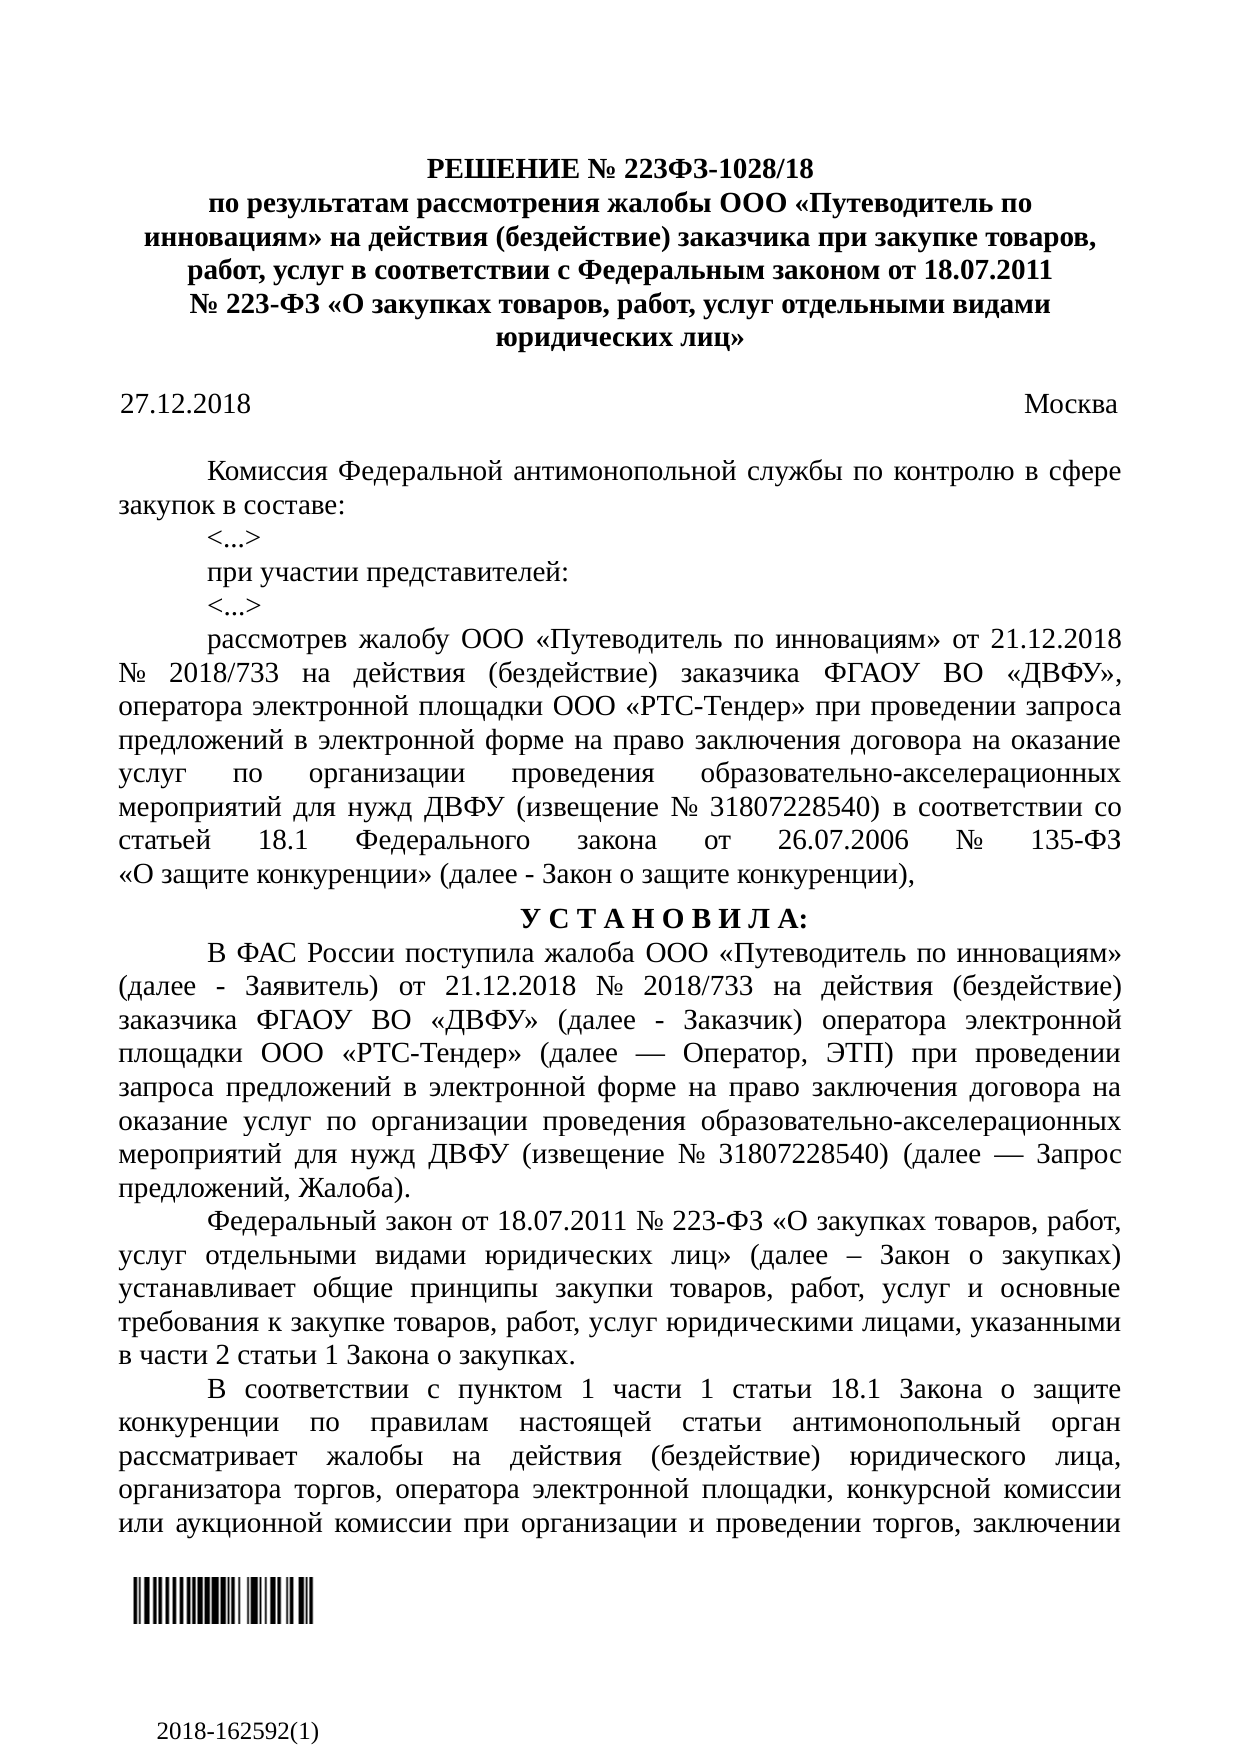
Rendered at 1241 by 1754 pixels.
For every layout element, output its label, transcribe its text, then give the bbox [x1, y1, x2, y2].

text В ФАС России поступила жалоба ООО «Путеводитель по инновациям» (далее - Заявитель) от 21.12.2018 № 2018/733 на действия (бездействие) заказчика ФГАОУ ВО «ДВФУ» (далее - Заказчик) оператора электронной площадки ООО «РТС-Тендер» (далее — Оператор, ЭТП) при проведении запроса предложений в электронной форме на право заключения договора на оказание услуг по организации проведения образовательно-акселерационных мероприятий для нужд ДВФУ (извещение № 31807228540) (далее — Запрос предложений, Жалоба). [118, 935, 1122, 1203]
text рассмотрев жалобу ООО «Путеводитель по инновациям» от 21.12.2018 № 2018/733 на действия (бездействие) заказчика ФГАОУ ВО «ДВФУ», оператора электронной площадки ООО «РТС-Тендер» при проведении запроса предложений в электронной форме на право заключения договора на оказание услуг по организации проведения образовательно-акселерационных мероприятий для нужд ДВФУ (извещение № 31807228540) в соответствии со статьей 18.1 Федерального закона от 26.07.2006 № 135-ФЗ «О защите конкуренции» (далее - Закон о защите конкуренции), [118, 621, 1122, 889]
text при участии представителей: [118, 554, 1122, 588]
text 27.12.2018 Москва [118, 386, 1122, 420]
picture [118, 1577, 331, 1624]
text Федеральный закон от 18.07.2011 № 223-ФЗ «О закупках товаров, работ, услуг отдельными видами юридических лиц» (далее – Закон о закупках) устанавливает общие принципы закупки товаров, работ, услуг и основные требования к закупке товаров, работ, услуг юридическими лицами, указанными в части 2 статьи 1 Закона о закупках. [118, 1203, 1122, 1371]
text У С Т А Н О В И Л А: [118, 901, 1122, 935]
text <...> [118, 521, 1122, 554]
text по результатам рассмотрения жалобы ООО «Путеводитель по инновациям» на действия (бездействие) заказчика при закупке товаров, работ, услуг в соответствии с Федеральным законом от 18.07.2011 № 223-ФЗ «О закупках товаров, работ, услуг отдельными видами юридических лиц» [118, 185, 1122, 353]
text <...> [118, 588, 1122, 621]
text Комиссия Федеральной антимонопольной службы по контролю в сфере закупок в составе: [118, 453, 1122, 521]
text РЕШЕНИЕ № 223ФЗ-1028/18 [118, 152, 1122, 185]
text В соответствии с пунктом 1 части 1 статьи 18.1 Закона о защите конкуренции по правилам настоящей статьи антимонопольный орган рассматривает жалобы на действия (бездействие) юридического лица, организатора торгов, оператора электронной площадки, конкурсной комиссии или аукционной комиссии при организации и проведении торгов, заключении [118, 1371, 1122, 1539]
